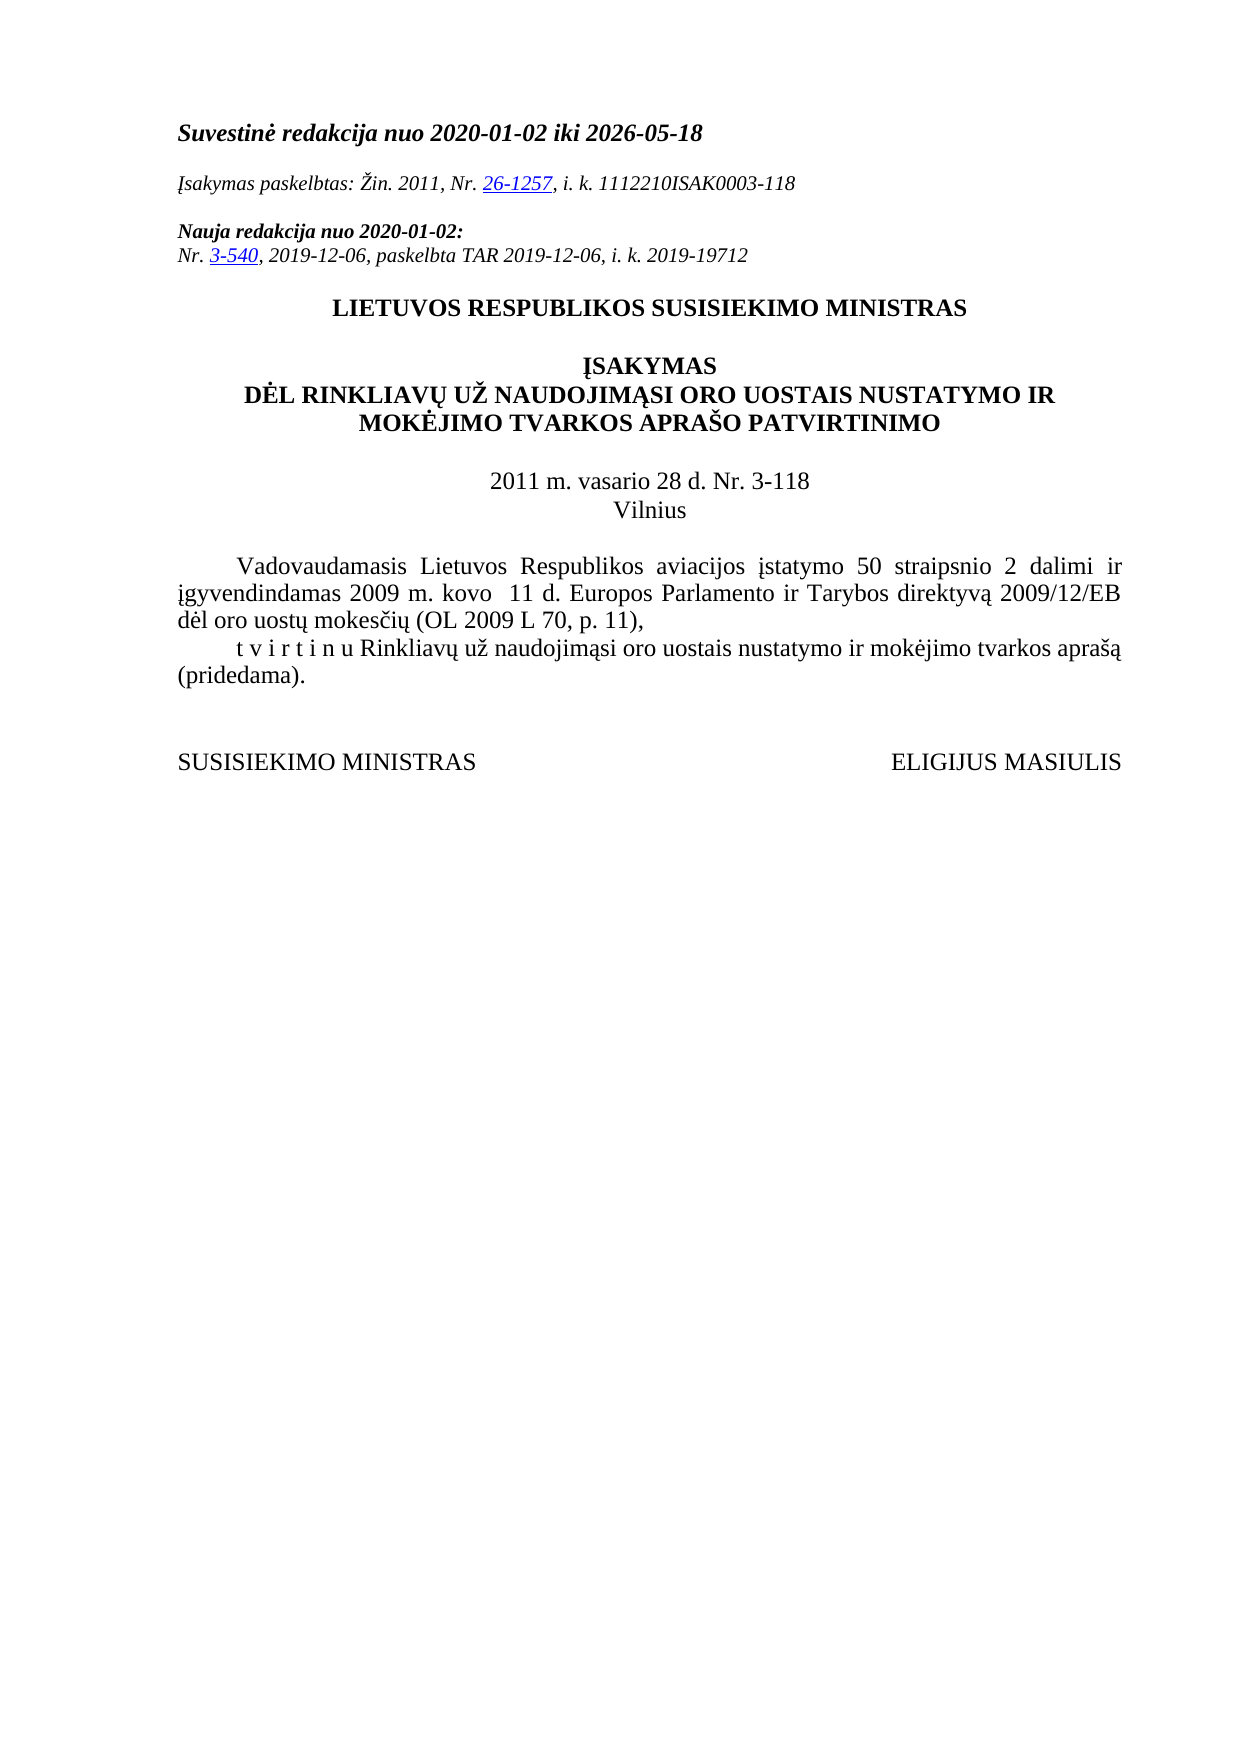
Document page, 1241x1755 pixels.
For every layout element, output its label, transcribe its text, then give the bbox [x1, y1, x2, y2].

text Suvestinė redakcija nuo 2020-01-02 iki 2026-05-18 [177, 118, 1122, 147]
text Vilnius [177, 495, 1122, 523]
text Nauja redakcija nuo 2020-01-02: [177, 219, 1122, 243]
text t v i r t i n u Rinkliavų už naudojimąsi oro uostais nustatymo ir mokėjimo tvarkos aprašą (pridedama). [177, 634, 1122, 689]
text Nr. 3-540, 2019-12-06, paskelbta TAR 2019-12-06, i. k. 2019-19712 [177, 243, 1122, 267]
text Vadovaudamasis Lietuvos Respublikos aviacijos įstatymo 50 straipsnio 2 dalimi ir įgyvendindamas 2009 m. kovo 11 d. Europos Parlamento ir Tarybos direktyvą 2009/12/EB dėl oro uostų mokesčių (OL 2009 L 70, p. 11), [177, 552, 1122, 634]
text 2011 m. vasario 28 d. Nr. 3-118 [177, 466, 1122, 495]
text Susisiekimo ministras Eligijus Masiulis [177, 747, 1122, 775]
text ĮSAKYMAS [177, 351, 1122, 380]
text Įsakymas paskelbtas: Žin. 2011, Nr. 26-1257, i. k. 1112210ISAK0003-118 [177, 171, 1122, 195]
text DĖL RINKLIAVŲ UŽ NAUDOJIMĄSI ORO UOSTAIS NUSTATYMO IR MOKĖJIMO TVARKOS APRAŠO PATVIRTINIMO [177, 380, 1122, 437]
text LIETUVOS RESPUBLIKOS SUSISIEKIMO MINISTRAS [177, 293, 1122, 322]
